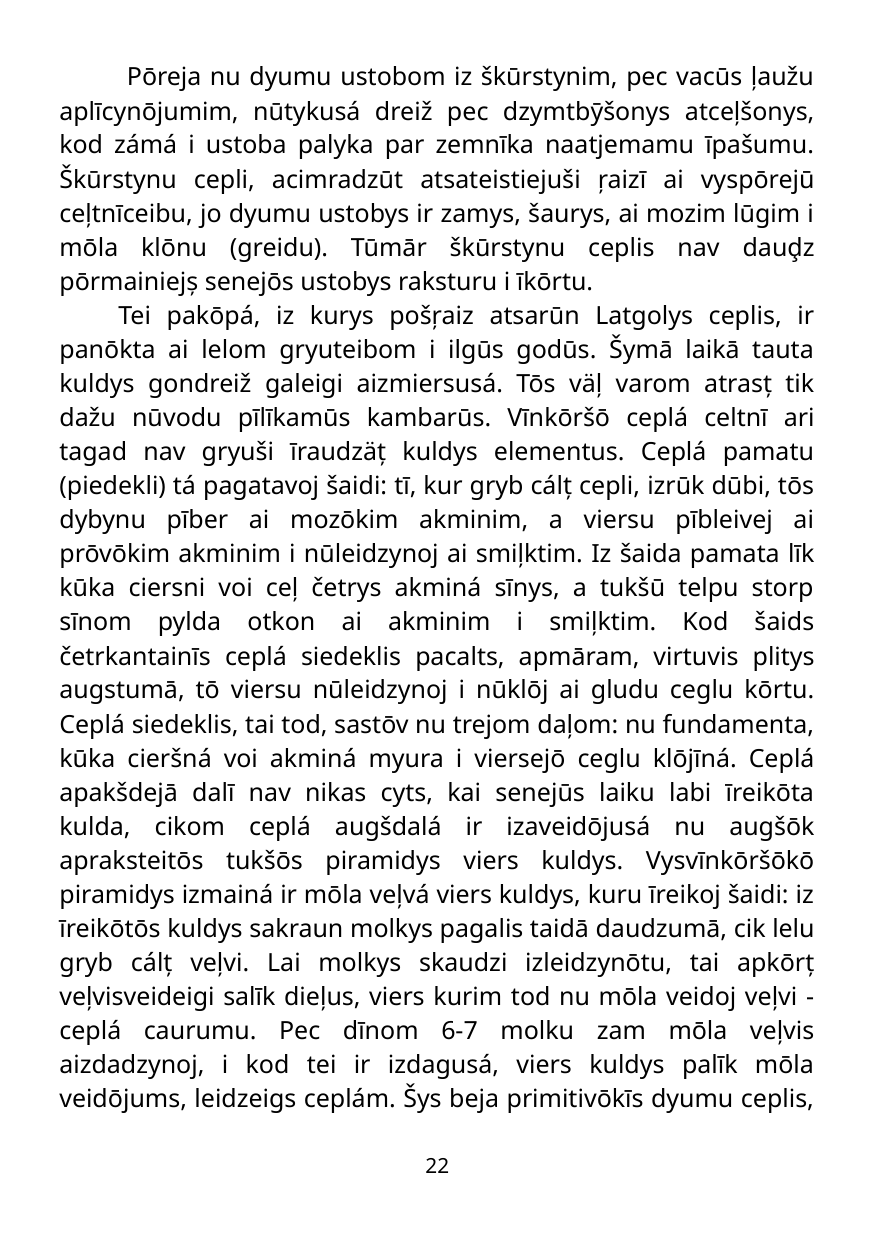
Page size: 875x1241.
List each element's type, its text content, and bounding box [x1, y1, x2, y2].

text Tei pakōpá, iz kurys pošŗaiz atsarūn Latgolys ceplis, ir panōkta ai lelom gryuteibom i ilgūs godūs. Šymā laikā tauta kuldys gondreiž galeigi aizmiersusá. Tōs väļ varom atrasț tik dažu nūvodu pīlīkamūs kambarūs. Vīnkōršō ceplá celtnī ari tagad nav gryuši īraudzäț kuldys elementus. Ceplá pamatu (piedekli) tá pagatavoj šaidi: tī, kur gryb cálț cepli, izrūk dūbi, tōs dybynu pīber ai mozōkim akminim, a viersu pībleivej ai prōvōkim akminim i nūleidzynoj ai smiļktim. Iz šaida pamata līk kūka ciersni voi ceļ četrys akminá sīnys, a tukšū telpu storp sīnom pylda otkon ai akminim i smiļktim. Kod šaids četrkantainīs ceplá siedeklis pacalts, apmāram, virtuvis plitys augstumā, tō viersu nūleidzynoj i nūklōj ai gludu ceglu kōrtu. Ceplá siedeklis, tai tod, sastōv nu trejom daļom: nu fundamenta, kūka cieršná voi akminá myura i viersejō ceglu klōjīná. Ceplá apakšdejā dalī nav nikas cyts, kai senejūs laiku labi īreikōta kulda, cikom ceplá augšdalá ir izaveidōjusá nu augšōk apraksteitōs tukšōs piramidys viers kuldys. Vysvīnkōršōkō piramidys izmainá ir mōla veļvá viers kuldys, kuru īreikoj šaidi: iz īreikōtōs kuldys sakraun molkys pagalis taidā daudzumā, cik lelu gryb cálț veļvi. Lai molkys skaudzi izleidzynōtu, tai apkōrț veļvisveideigi salīk dieļus, viers kurim tod nu mōla veidoj veļvi - ceplá caurumu. Pec dīnom 6-7 molku zam mōla veļvis aizdadzynoj, i kod tei ir izdagusá, viers kuldys palīk mōla veidōjums, leidzeigs ceplám. Šys beja primitivōkīs dyumu ceplis, [59, 297, 815, 1115]
text Pōreja nu dyumu ustobom iz škūrstynim, pec vacūs ļaužu aplīcynōjumim, nūtykusá dreiž pec dzymtbȳšonys atceļšonys, kod zámá i ustoba palyka par zemnīka naatjemamu īpašumu. Škūrstynu cepli, acimradzūt atsateistiejuši ŗaizī ai vyspōrejū ceļtnīceibu, jo dyumu ustobys ir zamys, šaurys, ai mozim lūgim i mōla klōnu (greidu). Tūmār škūrstynu ceplis nav dauḑz pōrmainiejș senejōs ustobys raksturu i īkōrtu. [59, 59, 815, 297]
